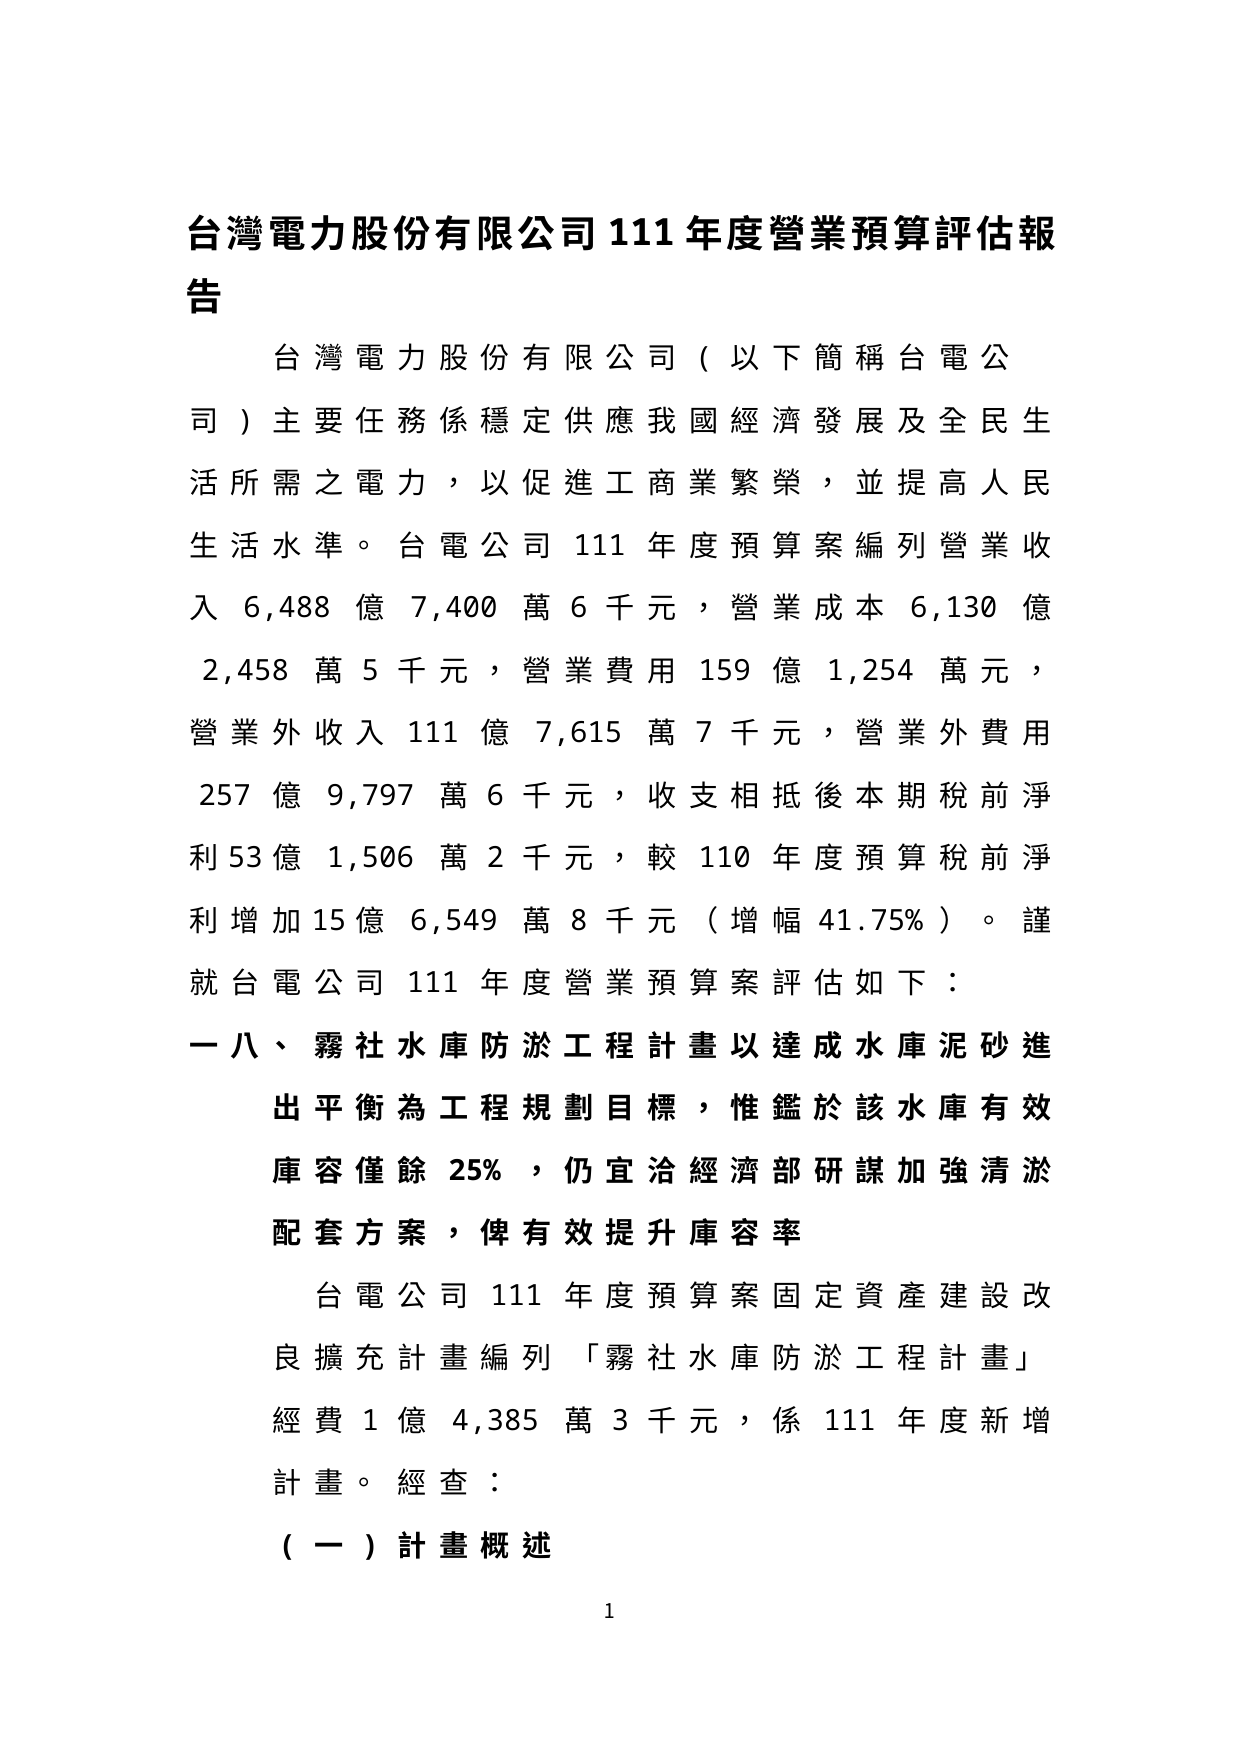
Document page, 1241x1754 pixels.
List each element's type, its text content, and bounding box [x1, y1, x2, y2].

text 一八、霧社水庫防淤工程計畫以達成水庫泥砂進出平衡為工程規劃目標，惟鑑於該水庫有效庫容僅餘25%，仍宜洽經濟部研謀加強清淤配套方案，俾有效提升庫容率 [183, 1002, 1058, 1252]
text 台灣電力股份有限公司(以下簡稱台電公司)主要任務係穩定供應我國經濟發展及全民生活所需之電力，以促進工商業繁榮，並提高人民生活水準。台電公司111年度預算案編列營業收入6,488億7,400萬6千元，營業成本6,130億2,458萬5千元，營業費用159億1,254萬元，營業外收入111億7,615萬7千元，營業外費用257億9,797萬6千元，收支相抵後本期稅前淨利53億1,506萬2千元，較110年度預算稅前淨利增加15億6,549萬8千元（增幅41.75%）。謹就台電公司111年度營業預算案評估如下： [183, 314, 1058, 1002]
text (一)計畫概述 [242, 1502, 1058, 1564]
text 台灣電力股份有限公司111年度營業預算評估報告 [183, 189, 1058, 314]
text 台電公司111年度預算案固定資產建設改良擴充計畫編列「霧社水庫防淤工程計畫」經費1億4,385萬3千元，係111年度新增計畫。經查： [242, 1252, 1058, 1502]
